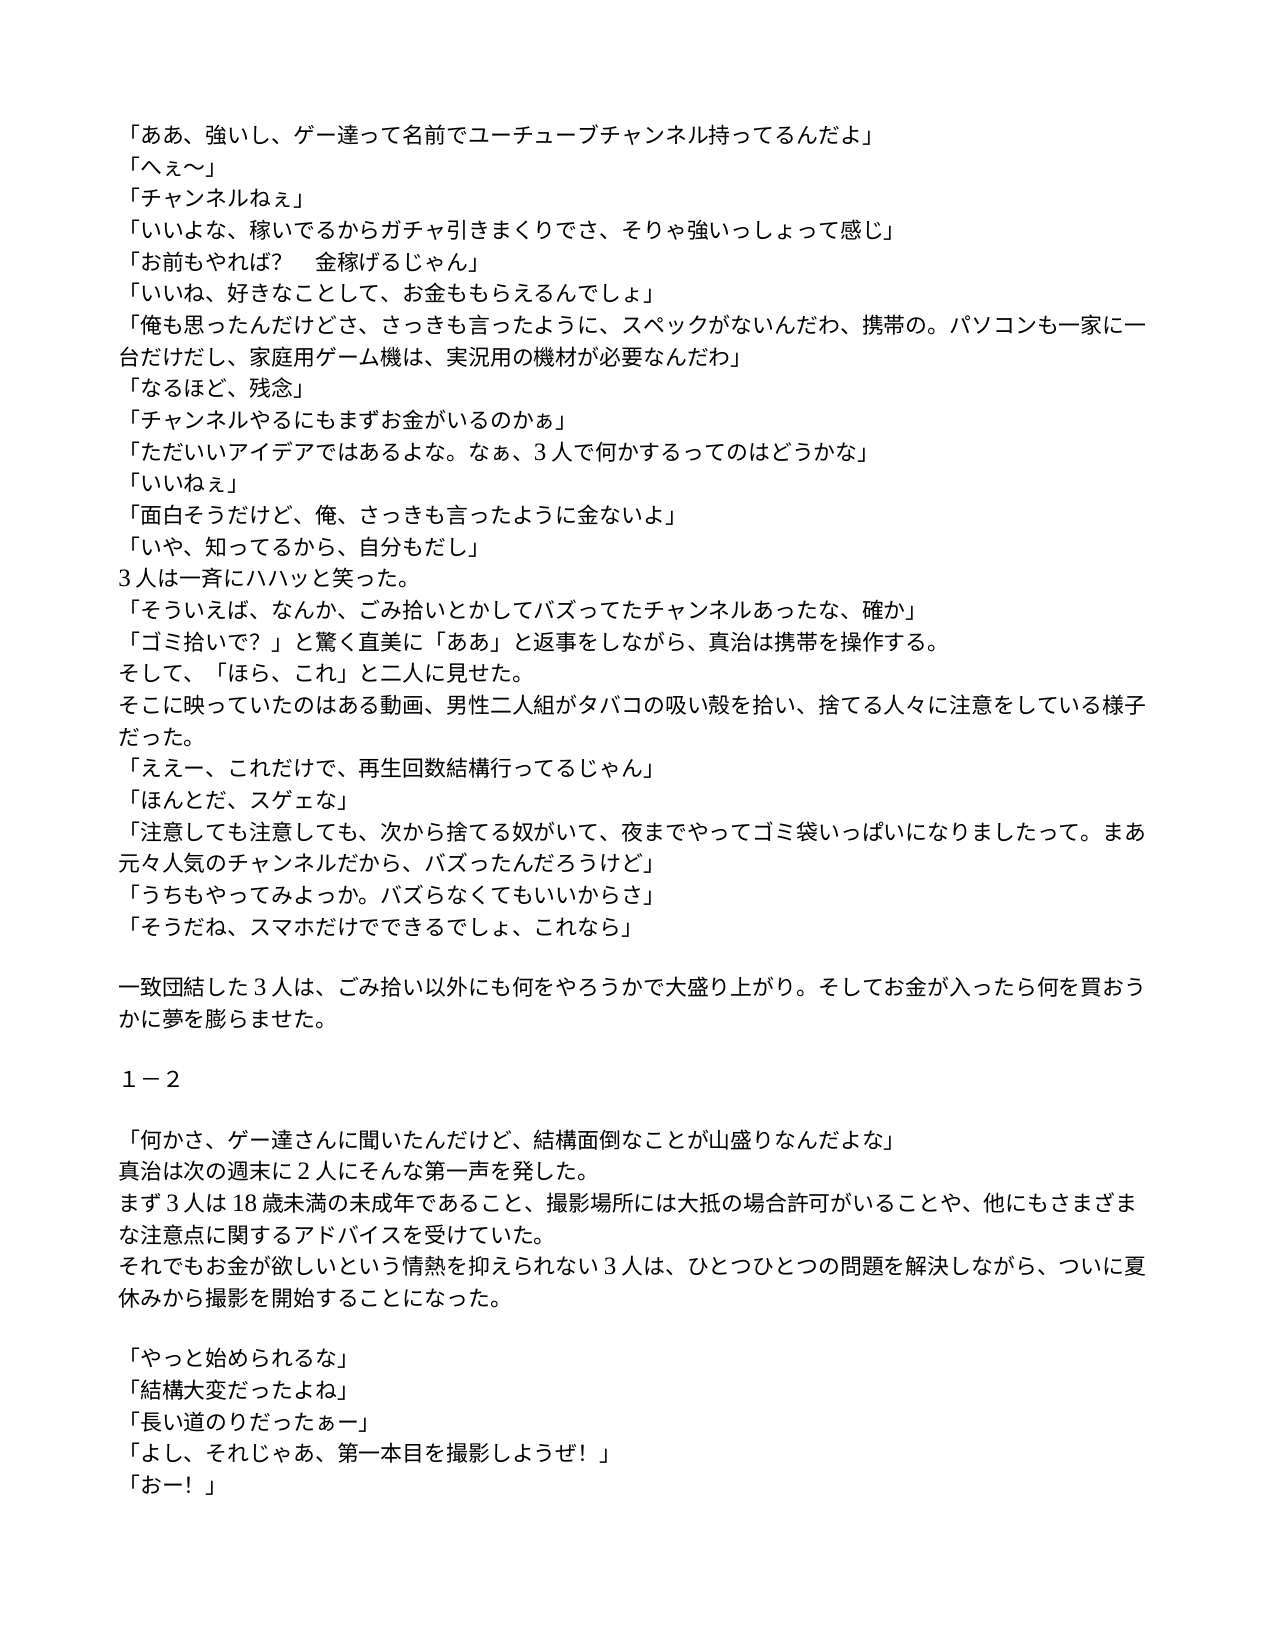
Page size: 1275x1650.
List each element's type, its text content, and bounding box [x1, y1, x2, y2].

text １－２ [118, 1062, 1157, 1094]
text 「何かさ、ゲー達さんに聞いたんだけど、結構面倒なことが山盛りなんだよな」 [118, 1123, 1157, 1154]
text 「俺も思ったんだけどさ、さっきも言ったように、スペックがないんだわ、携帯の。パソコンも一家に一台だけだし、家庭用ゲーム機は、実況用の機材が必要なんだわ」 [118, 308, 1157, 371]
text 「いいよな、稼いでるからガチャ引きまくりでさ、そりゃ強いっしょって感じ」 [118, 213, 1157, 245]
text 一致団結した3人は、ごみ拾い以外にも何をやろうかで大盛り上がり。そしてお金が入ったら何を買おうかに夢を膨らませた。 [118, 970, 1157, 1033]
text 「面白そうだけど、俺、さっきも言ったように金ないよ」 [118, 498, 1157, 530]
text それでもお金が欲しいという情熱を抑えられない3人は、ひとつひとつの問題を解決しながら、ついに夏休みから撮影を開始することになった。 [118, 1249, 1157, 1313]
text 「うちもやってみよっか。バズらなくてもいいからさ」 [118, 878, 1157, 910]
text 「お前もやれば？ 金稼げるじゃん」 [118, 245, 1157, 276]
text 3人は一斉にハハッと笑った。 [118, 561, 1157, 593]
text 「いや、知ってるから、自分もだし」 [118, 530, 1157, 561]
text 「へぇ～」 [118, 150, 1157, 181]
text 「結構大変だったよね」 [118, 1373, 1157, 1405]
text 「いいねぇ」 [118, 466, 1157, 498]
text 「チャンネルやるにもまずお金がいるのかぁ」 [118, 403, 1157, 435]
text そして、「ほら、これ」と二人に見せた。 [118, 656, 1157, 688]
text 「ただいいアイデアではあるよな。なぁ、3人で何かするってのはどうかな」 [118, 435, 1157, 466]
text まず3人は18歳未満の未成年であること、撮影場所には大抵の場合許可がいることや、他にもさまざまな注意点に関するアドバイスを受けていた。 [118, 1186, 1157, 1249]
text 「おー！」 [118, 1468, 1157, 1500]
text 「そうだね、スマホだけでできるでしょ、これなら」 [118, 910, 1157, 941]
text 「ほんとだ、スゲェな」 [118, 783, 1157, 815]
text 「長い道のりだったぁー」 [118, 1405, 1157, 1436]
text 「チャンネルねぇ」 [118, 181, 1157, 213]
text 「なるほど、残念」 [118, 371, 1157, 403]
text 「いいね、好きなことして、お金ももらえるんでしょ」 [118, 276, 1157, 308]
text 「そういえば、なんか、ごみ拾いとかしてバズってたチャンネルあったな、確か」 [118, 593, 1157, 625]
text 「よし、それじゃあ、第一本目を撮影しようぜ！」 [118, 1436, 1157, 1468]
text 「やっと始められるな」 [118, 1341, 1157, 1373]
text 「ええー、これだけで、再生回数結構行ってるじゃん」 [118, 751, 1157, 783]
text そこに映っていたのはある動画、男性二人組がタバコの吸い殻を拾い、捨てる人々に注意をしている様子だった。 [118, 688, 1157, 751]
text 真治は次の週末に2人にそんな第一声を発した。 [118, 1154, 1157, 1186]
text 「ああ、強いし、ゲー達って名前でユーチューブチャンネル持ってるんだよ」 [118, 118, 1157, 150]
text 「注意しても注意しても、次から捨てる奴がいて、夜までやってゴミ袋いっぱいになりましたって。まあ元々人気のチャンネルだから、バズったんだろうけど」 [118, 815, 1157, 878]
text 「ゴミ拾いで？」と驚く直美に「ああ」と返事をしながら、真治は携帯を操作する。 [118, 625, 1157, 656]
